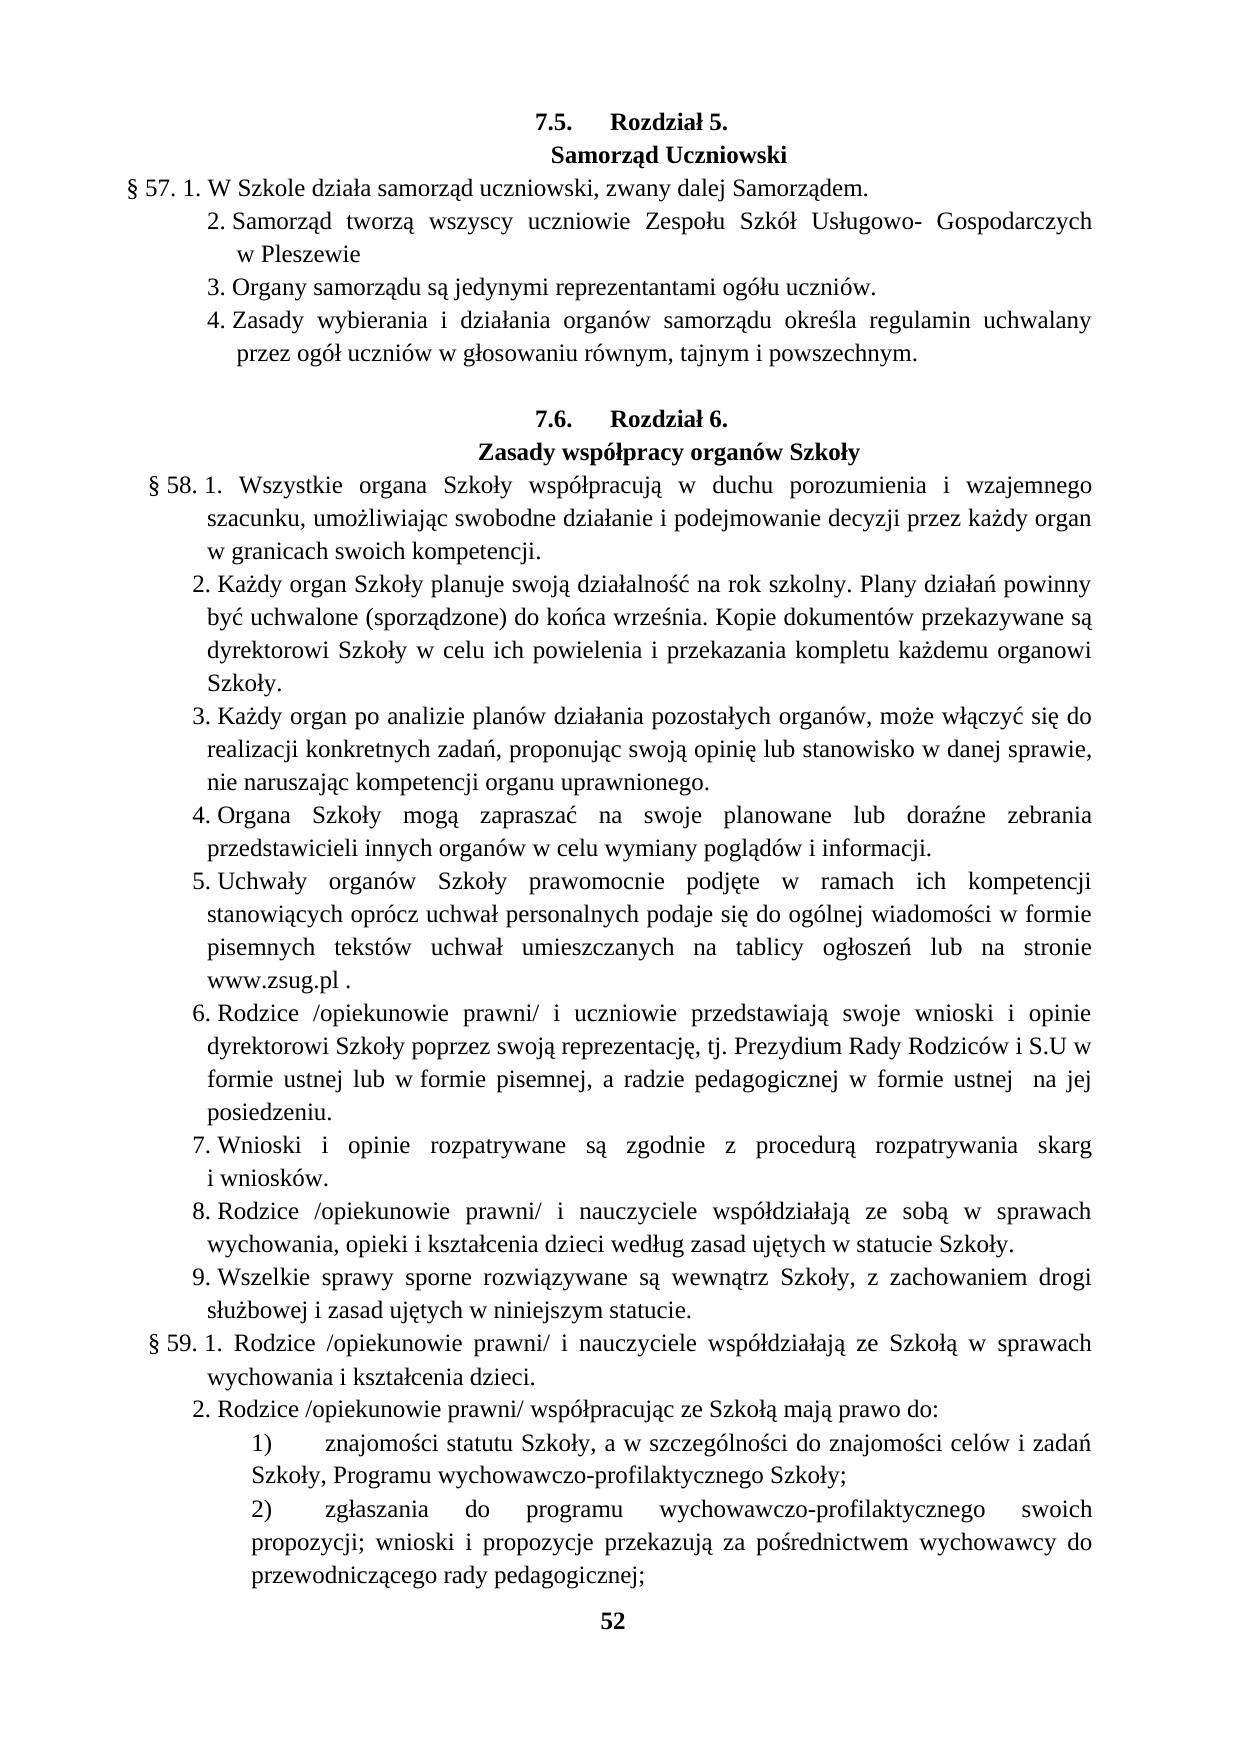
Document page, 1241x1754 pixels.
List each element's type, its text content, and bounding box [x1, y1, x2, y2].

list zgłaszania do programu wychowawczo-profilaktycznego swoich propozycji; wnioski i propozycje przekazują za pośrednictwem wychowawcy do przewodniczącego rady pedagogicznej; [251, 1494, 1093, 1588]
list 1. Wszystkie organa Szkoły współpracują w duchu porozumienia i wzajemnego szacunku, umożliwiając swobodne działanie i podejmowanie decyzji przez każdy organ w granicach swoich kompetencji. [148, 470, 1093, 565]
subtitle Rozdział 6. Zasady współpracy organów Szkoły [170, 404, 1093, 466]
list 1. Rodzice /opiekunowie prawni/ i nauczyciele współdziałają ze Szkołą w sprawach wychowania i kształcenia dzieci. [148, 1328, 1093, 1390]
list Organa Szkoły mogą zapraszać na swoje planowane lub doraźne zebrania przedstawicieli innych organów w celu wymiany poglądów i informacji. [192, 800, 1093, 862]
list Zasady wybierania i działania organów samorządu określa regulamin uchwalany przez ogół uczniów w głosowaniu równym, tajnym i powszechnym. [207, 305, 1093, 367]
list Rodzice /opiekunowie prawni/ i uczniowie przedstawiają swoje wnioski i opinie dyrektorowi Szkoły poprzez swoją reprezentację, tj. Prezydium Rady Rodziców i S.U w formie ustnej lub w formie pisemnej, a radzie pedagogicznej w formie ustnej na jej posiedzeniu. [192, 998, 1093, 1126]
list 1. W Szkole działa samorząd uczniowski, zwany dalej Samorządem. [126, 173, 1093, 202]
list Uchwały organów Szkoły prawomocnie podjęte w ramach ich kompetencji stanowiących oprócz uchwał personalnych podaje się do ogólnej wiadomości w formie pisemnych tekstów uchwał umieszczanych na tablicy ogłoszeń lub na stronie www.zsug.pl . [192, 866, 1093, 994]
list znajomości statutu Szkoły, a w szczególności do znajomości celów i zadań Szkoły, Programu wychowawczo-profilaktycznego Szkoły; [251, 1428, 1093, 1489]
list Organy samorządu są jedynymi reprezentantami ogółu uczniów. [207, 272, 1093, 301]
list Wszelkie sprawy sporne rozwiązywane są wewnątrz Szkoły, z zachowaniem drogi służbowej i zasad ujętych w niniejszym statucie. [192, 1262, 1093, 1324]
subtitle Rozdział 5. Samorząd Uczniowski [170, 107, 1093, 168]
list Każdy organ po analizie planów działania pozostałych organów, może włączyć się do realizacji konkretnych zadań, proponując swoją opinię lub stanowisko w danej sprawie, nie naruszając kompetencji organu uprawnionego. [192, 701, 1093, 796]
list Rodzice /opiekunowie prawni/ współpracując ze Szkołą mają prawo do: [192, 1394, 1093, 1423]
list Rodzice /opiekunowie prawni/ i nauczyciele współdziałają ze sobą w sprawach wychowania, opieki i kształcenia dzieci według zasad ujętych w statucie Szkoły. [192, 1196, 1093, 1258]
list Wnioski i opinie rozpatrywane są zgodnie z procedurą rozpatrywania skarg i wniosków. [192, 1130, 1093, 1192]
list Każdy organ Szkoły planuje swoją działalność na rok szkolny. Plany działań powinny być uchwalone (sporządzone) do końca września. Kopie dokumentów przekazywane są dyrektorowi Szkoły w celu ich powielenia i przekazania kompletu każdemu organowi Szkoły. [192, 569, 1093, 697]
list Samorząd tworzą wszyscy uczniowie Zespołu Szkół Usługowo- Gospodarczych w Pleszewie [207, 206, 1093, 268]
